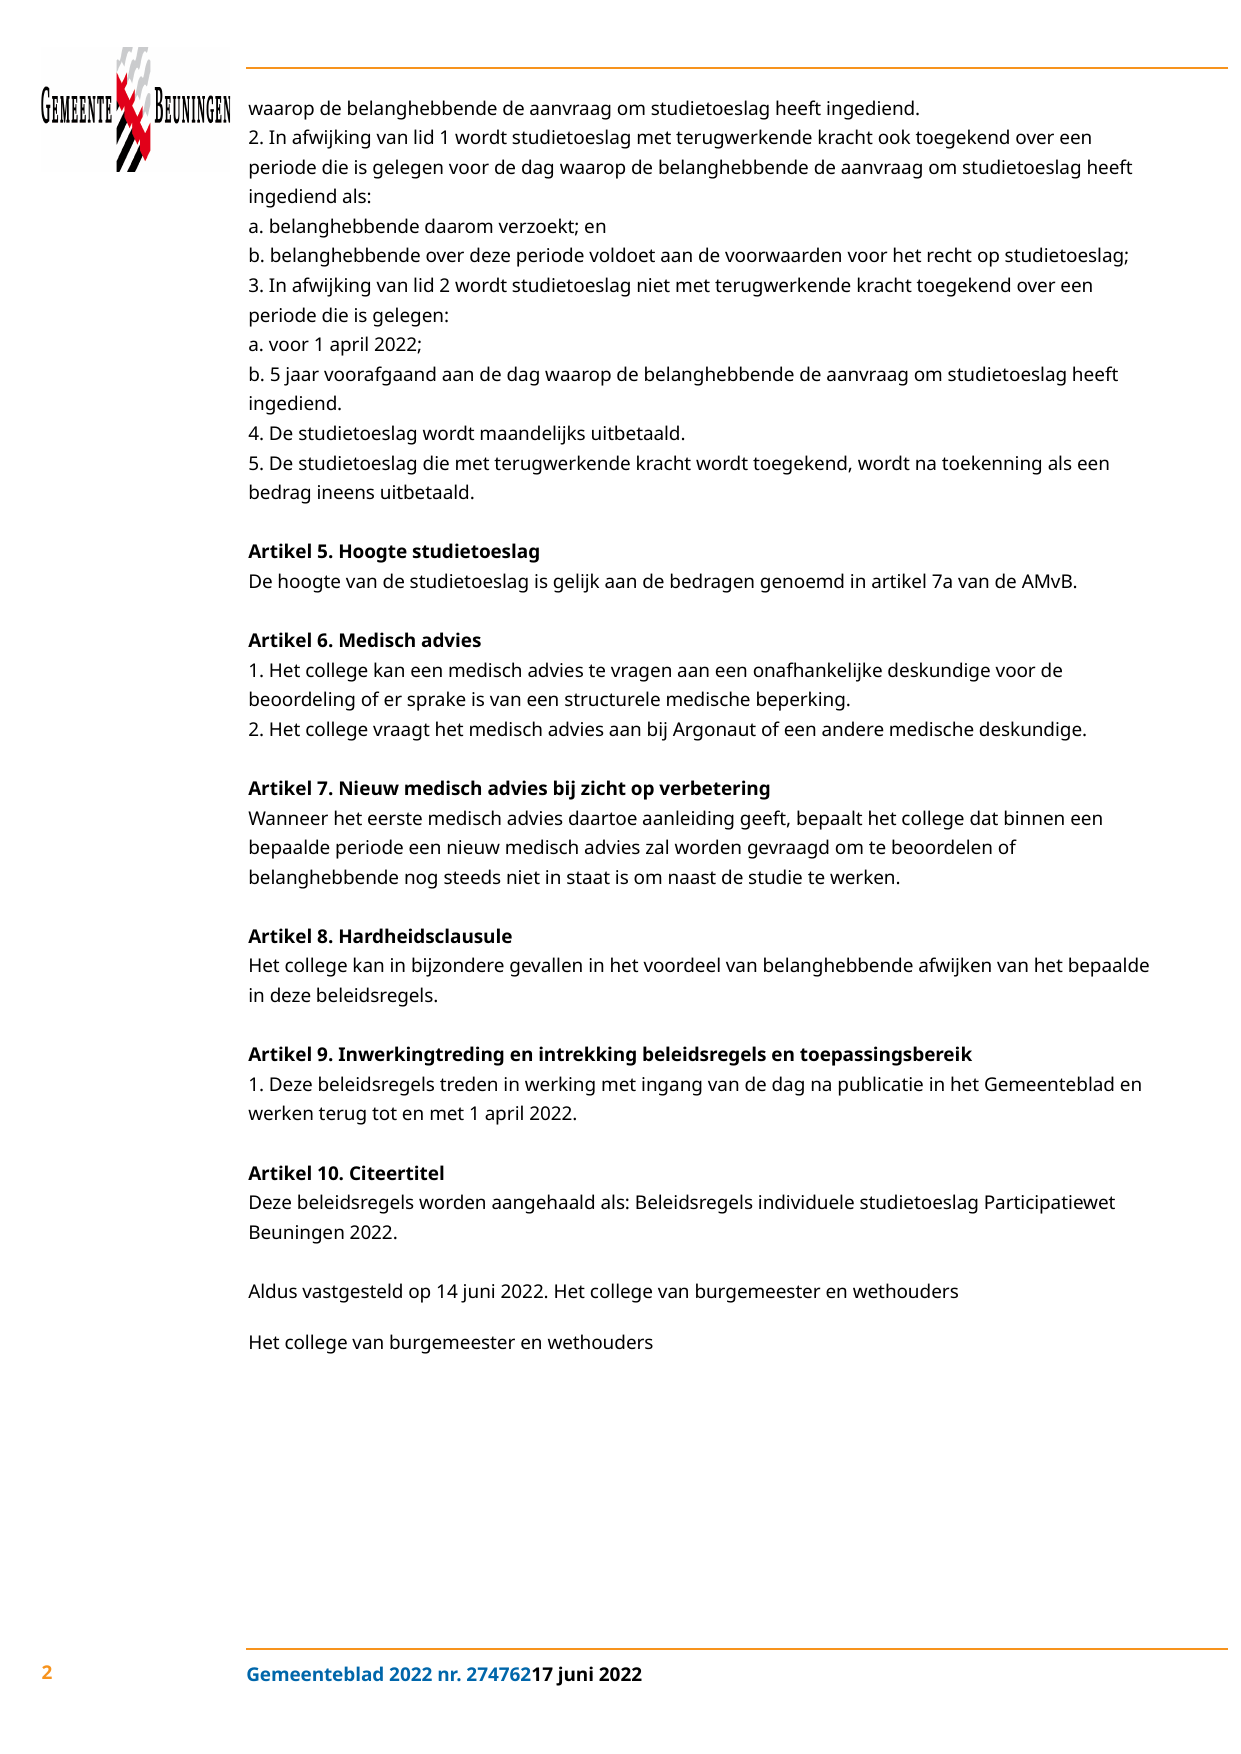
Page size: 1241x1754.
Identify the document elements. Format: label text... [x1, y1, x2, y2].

text 5. De studietoeslag die met terugwerkende kracht wordt toegekend, wordt na toekenning als een bedrag ineens uitbetaald. [248, 450, 1152, 505]
picture [41, 47, 231, 172]
text a. voor 1 april 2022; [248, 331, 1152, 357]
text 1. Het college kan een medisch advies te vragen aan een onafhankelijke deskundige voor de beoordeling of er sprake is van een structurele medische beperking. [248, 657, 1152, 712]
text 3. In afwijking van lid 2 wordt studietoeslag niet met terugwerkende kracht toegekend over een periode die is gelegen: [248, 272, 1152, 328]
text Artikel 10. Citeertitel [248, 1160, 1152, 1186]
text 1. Deze beleidsregels treden in werking met ingang van de dag na publicatie in het Gemeenteblad en werken terug tot en met 1 april 2022. [248, 1071, 1152, 1126]
text Deze beleidsregels worden aangehaald als: Beleidsregels individuele studietoeslag Participatiewet Beuningen 2022. [248, 1189, 1152, 1245]
text Artikel 9. Inwerkingtreding en intrekking beleidsregels en toepassingsbereik [248, 1041, 1152, 1067]
text Artikel 5. Hoogte studietoeslag [248, 538, 1152, 564]
text Wanneer het eerste medisch advies daartoe aanleiding geeft, bepaalt het college dat binnen een bepaalde periode een nieuw medisch advies zal worden gevraagd om te beoordelen of belanghebbende nog steeds niet in staat is om naast de studie te werken. [248, 805, 1152, 890]
text 2. Het college vraagt het medisch advies aan bij Argonaut of een andere medische deskundige. [248, 716, 1152, 742]
text Aldus vastgesteld op 14 juni 2022. Het college van burgemeester en wethouders [248, 1278, 1152, 1304]
text Het college van burgemeester en wethouders [248, 1329, 1152, 1355]
text 4. De studietoeslag wordt maandelijks uitbetaald. [248, 420, 1152, 446]
text b. belanghebbende over deze periode voldoet aan de voorwaarden voor het recht op studietoeslag; [248, 243, 1152, 268]
text Artikel 7. Nieuw medisch advies bij zicht op verbetering [248, 775, 1152, 801]
text De hoogte van de studietoeslag is gelijk aan de bedragen genoemd in artikel 7a van de AMvB. [248, 568, 1152, 594]
text 2. In afwijking van lid 1 wordt studietoeslag met terugwerkende kracht ook toegekend over een periode die is gelegen voor de dag waarop de belanghebbende de aanvraag om studietoeslag heeft ingediend als: [248, 124, 1152, 209]
text Artikel 8. Hardheidsclausule [248, 923, 1152, 949]
text Het college kan in bijzondere gevallen in het voordeel van belanghebbende afwijken van het bepaalde in deze beleidsregels. [248, 953, 1152, 1008]
text a. belanghebbende daarom verzoekt; en [248, 213, 1152, 239]
text Artikel 6. Medisch advies [248, 627, 1152, 653]
text waarop de belanghebbende de aanvraag om studietoeslag heeft ingediend. [248, 95, 1152, 121]
text b. 5 jaar voorafgaand aan de dag waarop de belanghebbende de aanvraag om studietoeslag heeft ingediend. [248, 361, 1152, 416]
